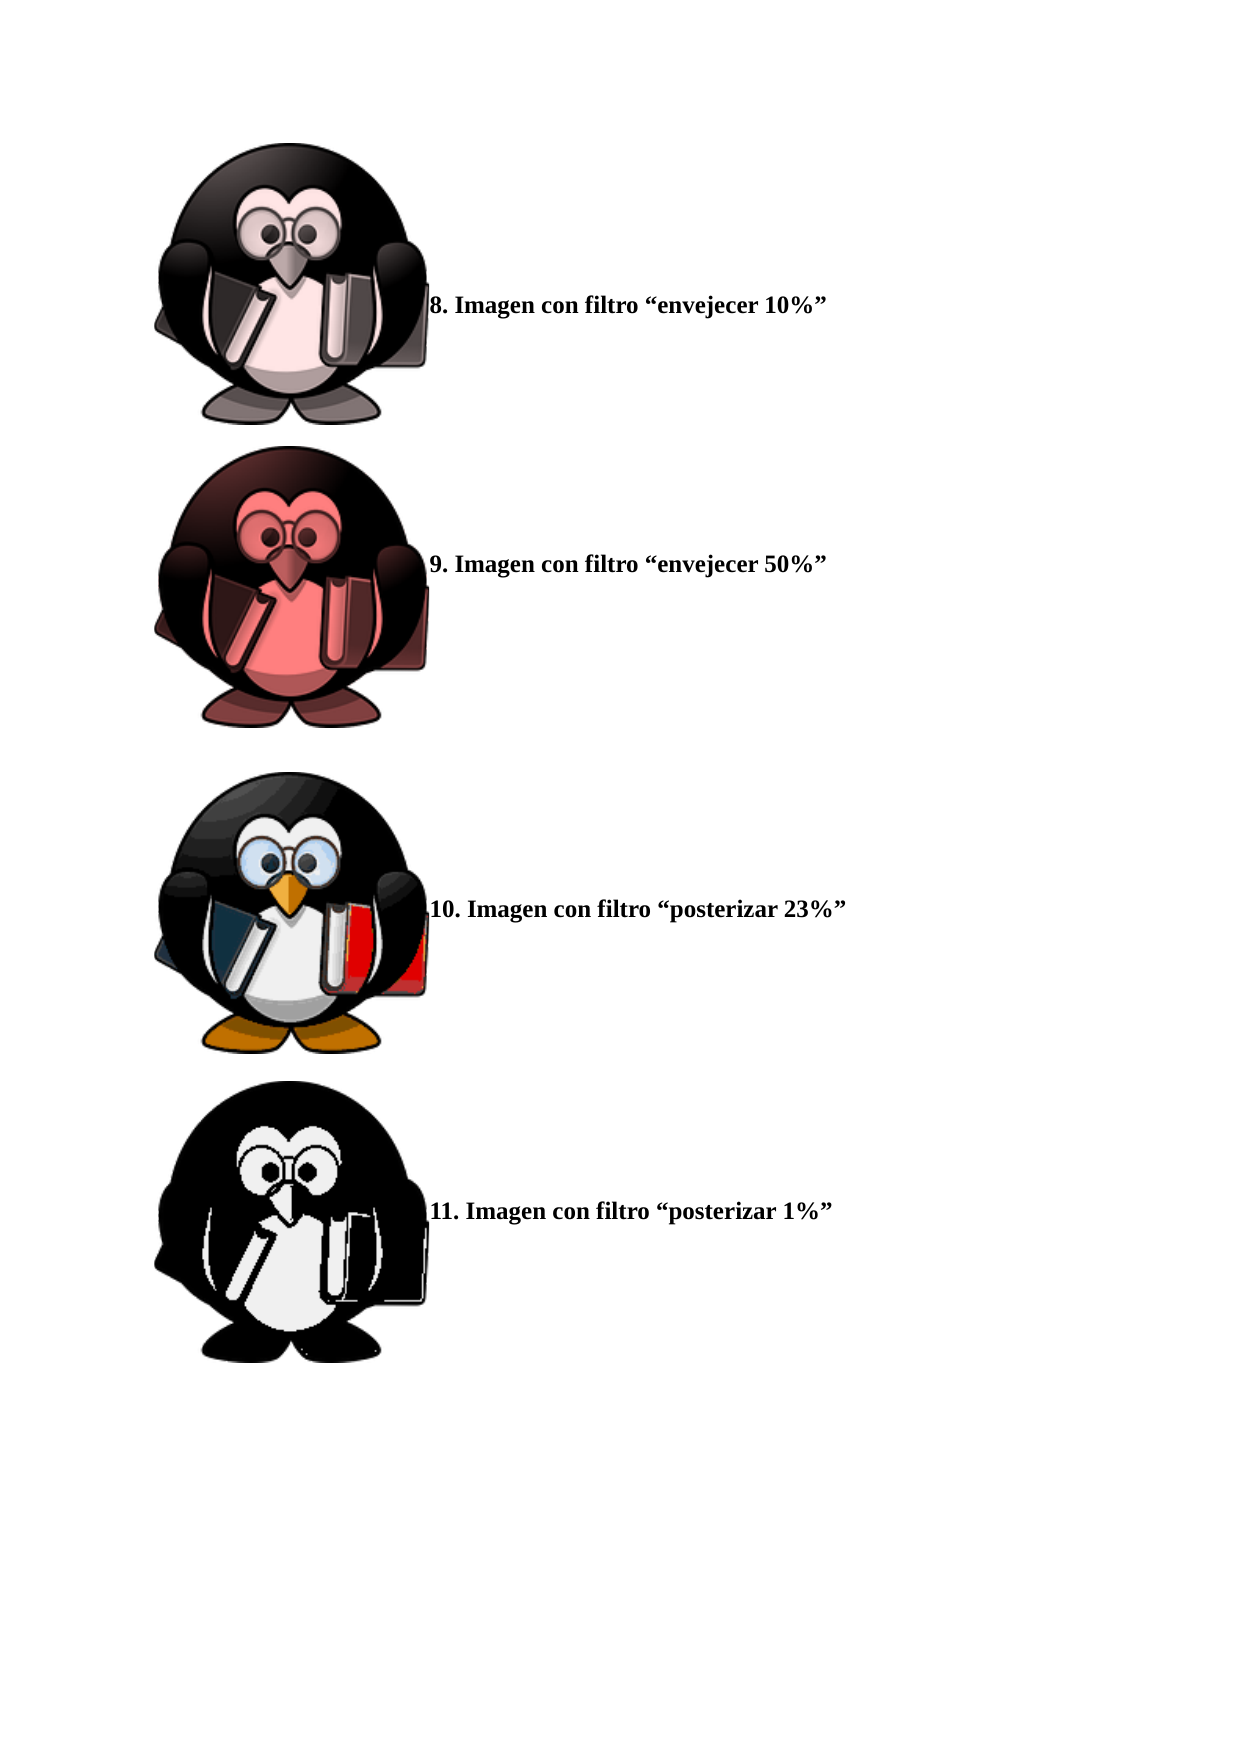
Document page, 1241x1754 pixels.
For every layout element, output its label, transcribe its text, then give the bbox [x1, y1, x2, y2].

picture [154, 772, 430, 1054]
text 8. Imagen con filtro “envejecer 10%” [430, 291, 1122, 319]
text 9. Imagen con filtro “envejecer 50%” [430, 549, 1122, 578]
text [118, 291, 154, 319]
picture [154, 1081, 430, 1363]
text [118, 549, 154, 578]
text [118, 1196, 154, 1225]
picture [154, 446, 430, 728]
picture [154, 143, 430, 425]
text 10. Imagen con filtro “posterizar 23%” [430, 894, 1122, 923]
text 11. Imagen con filtro “posterizar 1%” [430, 1196, 1122, 1225]
text [118, 894, 154, 923]
